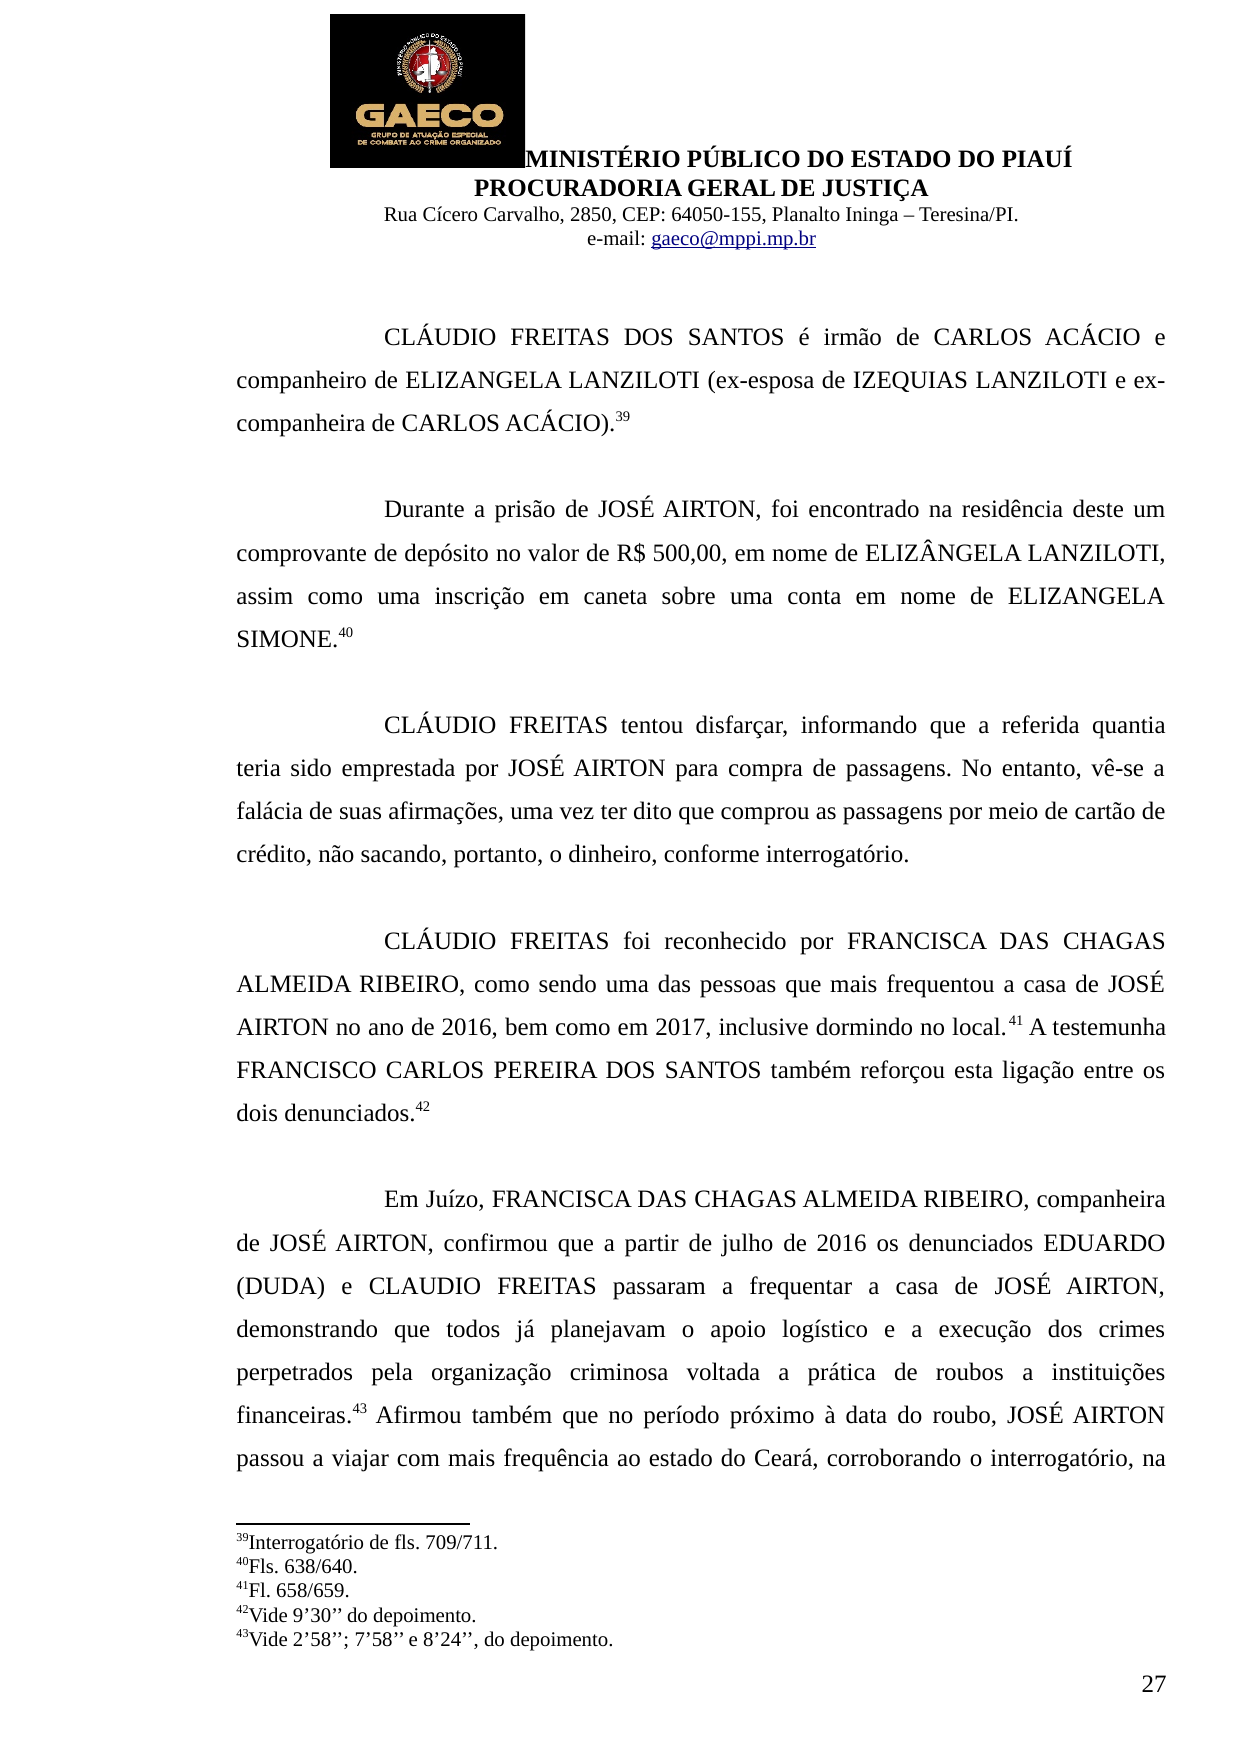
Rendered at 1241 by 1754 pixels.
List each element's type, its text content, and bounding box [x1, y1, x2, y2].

text CLÁUDIO FREITAS foi reconhecido por FRANCISCA DAS CHAGAS ALMEIDA RIBEIRO, como sendo uma das pessoas que mais frequentou a casa de JOSÉ AIRTON no ano de 2016, bem como em 2017, inclusive dormindo no local. A testemunha FRANCISCO CARLOS PEREIRA DOS SANTOS também reforçou esta ligação entre os dois denunciados. [236, 926, 1166, 1127]
text Fls. 638/640. [236, 1554, 1166, 1578]
text CLÁUDIO FREITAS DOS SANTOS é irmão de CARLOS ACÁCIO e companheiro de ELIZANGELA LANZILOTI (ex-esposa de IZEQUIAS LANZILOTI e ex-companheira de CARLOS ACÁCIO). [236, 322, 1166, 437]
text Fl. 658/659. [236, 1578, 1166, 1602]
text Vide 9’30’’ do depoimento. [236, 1602, 1166, 1627]
text Interrogatório de fls. 709/711. [236, 1530, 1166, 1554]
text Vide 2’58’’; 7’58’’ e 8’24’’, do depoimento. [236, 1627, 1166, 1651]
text Em Juízo, FRANCISCA DAS CHAGAS ALMEIDA RIBEIRO, companheira de JOSÉ AIRTON, confirmou que a partir de julho de 2016 os denunciados EDUARDO (DUDA) e CLAUDIO FREITAS passaram a frequentar a casa de JOSÉ AIRTON, demonstrando que todos já planejavam o apoio logístico e a execução dos crimes perpetrados pela organização criminosa voltada a prática de roubos a instituições financeiras. Afirmou também que no período próximo à data do roubo, JOSÉ AIRTON passou a viajar com mais frequência ao estado do Ceará, corroborando o interrogatório, na [236, 1184, 1166, 1472]
picture [330, 14, 526, 168]
text CLÁUDIO FREITAS tentou disfarçar, informando que a referida quantia teria sido emprestada por JOSÉ AIRTON para compra de passagens. No entanto, vê-se a falácia de suas afirmações, uma vez ter dito que comprou as passagens por meio de cartão de crédito, não sacando, portanto, o dinheiro, conforme interrogatório. [236, 710, 1166, 868]
text Durante a prisão de JOSÉ AIRTON, foi encontrado na residência deste um comprovante de depósito no valor de R$ 500,00, em nome de ELIZÂNGELA LANZILOTI, assim como uma inscrição em caneta sobre uma conta em nome de ELIZANGELA SIMONE. [236, 494, 1166, 653]
